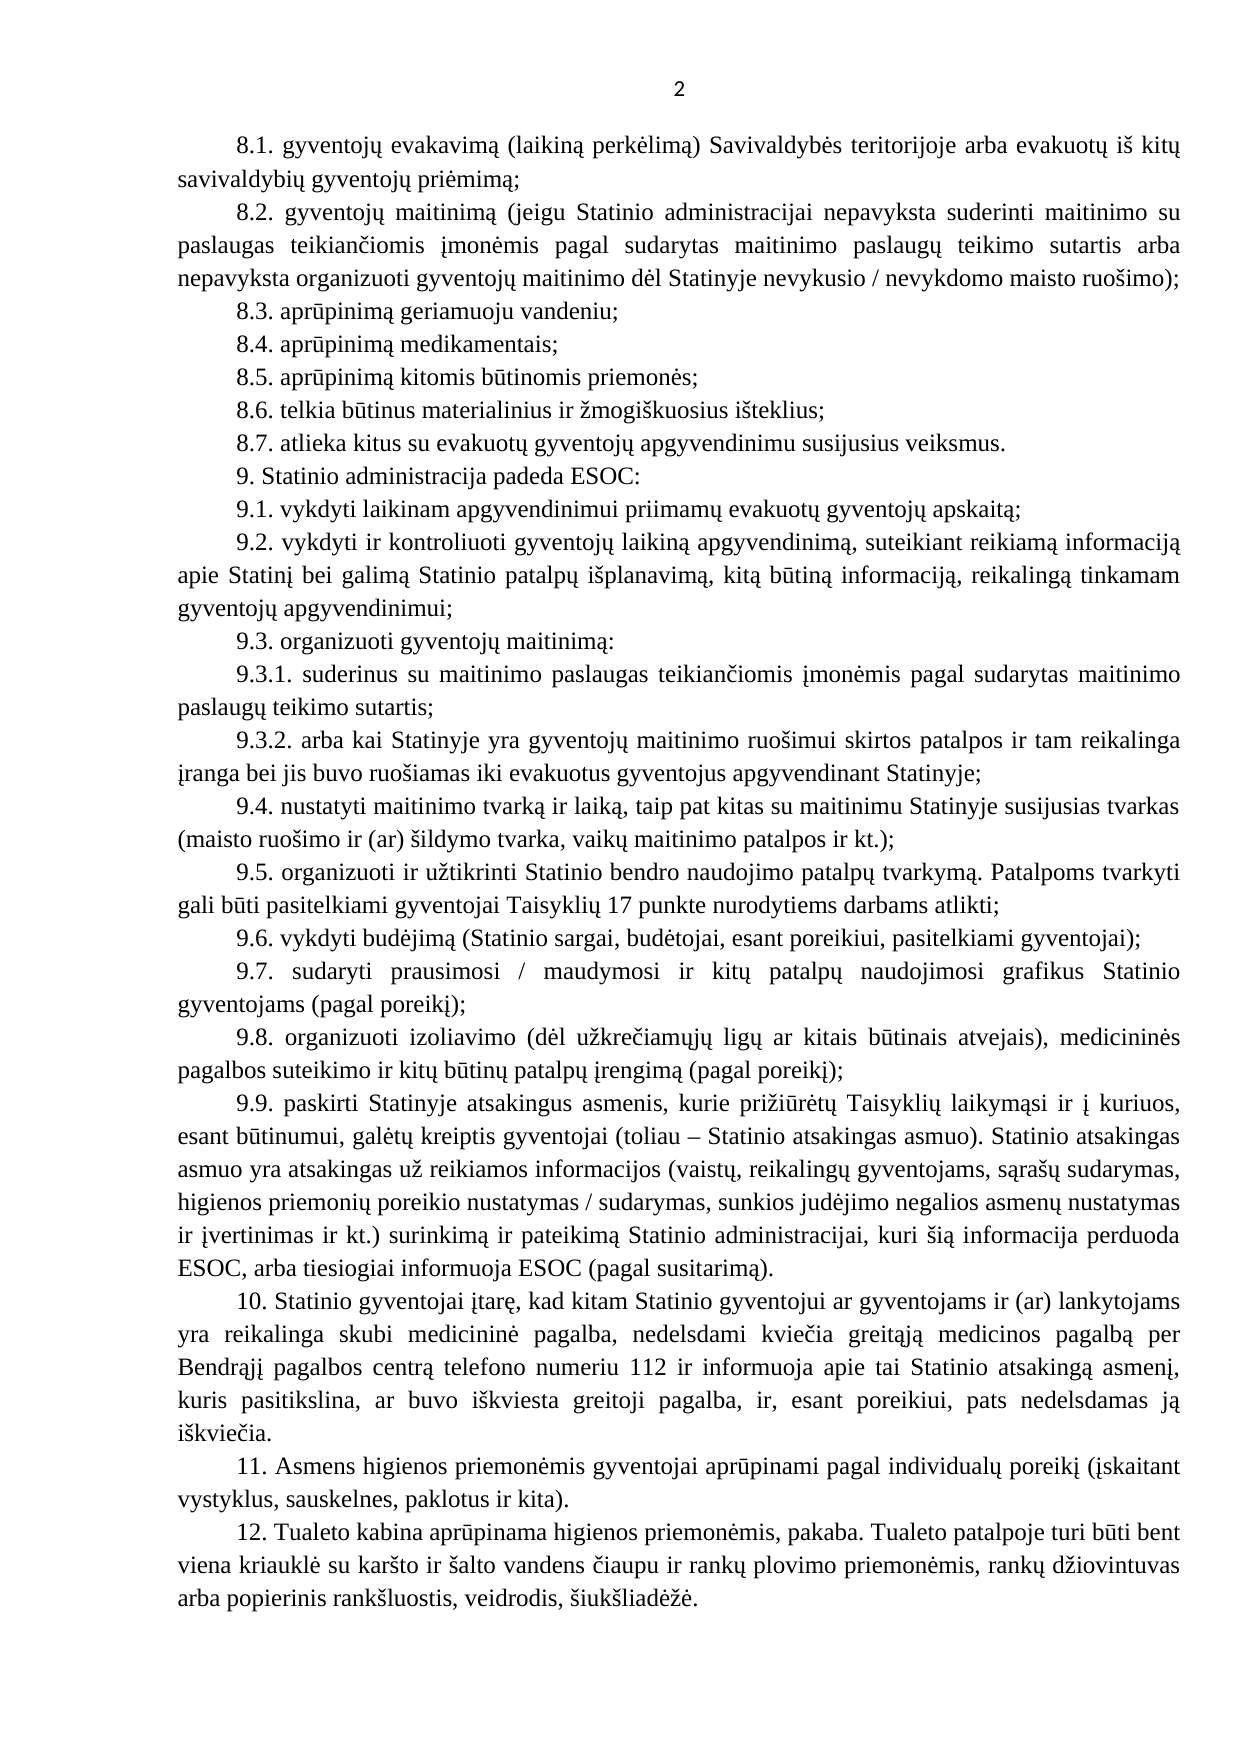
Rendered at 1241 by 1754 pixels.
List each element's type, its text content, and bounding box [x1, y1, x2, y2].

text 9.4. nustatyti maitinimo tvarką ir laiką, taip pat kitas su maitinimu Statinyje susijusias tvarkas (maisto ruošimo ir (ar) šildymo tvarka, vaikų maitinimo patalpos ir kt.); [177, 791, 1181, 853]
text 9.2. vykdyti ir kontroliuoti gyventojų laikiną apgyvendinimą, suteikiant reikiamą informaciją apie Statinį bei galimą Statinio patalpų išplanavimą, kitą būtiną informaciją, reikalingą tinkamam gyventojų apgyvendinimui; [177, 527, 1181, 622]
text 9. Statinio administracija padeda ESOC: [177, 461, 1181, 489]
text 8.5. aprūpinimą kitomis būtinomis priemonės; [177, 362, 1181, 391]
text 8.2. gyventojų maitinimą (jeigu Statinio administracijai nepavyksta suderinti maitinimo su paslaugas teikiančiomis įmonėmis pagal sudarytas maitinimo paslaugų teikimo sutartis arba nepavyksta organizuoti gyventojų maitinimo dėl Statinyje nevykusio / nevykdomo maisto ruošimo); [177, 197, 1181, 291]
text 9.5. organizuoti ir užtikrinti Statinio bendro naudojimo patalpų tvarkymą. Patalpoms tvarkyti gali būti pasitelkiami gyventojai Taisyklių 17 punkte nurodytiems darbams atlikti; [177, 857, 1181, 919]
text 9.3.1. suderinus su maitinimo paslaugas teikiančiomis įmonėmis pagal sudarytas maitinimo paslaugų teikimo sutartis; [177, 659, 1181, 721]
text 8.1. gyventojų evakavimą (laikiną perkėlimą) Savivaldybės teritorijoje arba evakuotų iš kitų savivaldybių gyventojų priėmimą; [177, 131, 1181, 192]
text 11. Asmens higienos priemonėmis gyventojai aprūpinami pagal individualų poreikį (įskaitant vystyklus, sauskelnes, paklotus ir kita). [177, 1451, 1181, 1513]
text 9.3. organizuoti gyventojų maitinimą: [177, 626, 1181, 655]
text 10. Statinio gyventojai įtarę, kad kitam Statinio gyventojui ar gyventojams ir (ar) lankytojams yra reikalinga skubi medicininė pagalba, nedelsdami kviečia greitąją medicinos pagalbą per Bendrąjį pagalbos centrą telefono numeriu 112 ir informuoja apie tai Statinio atsakingą asmenį, kuris pasitikslina, ar buvo iškviesta greitoji pagalba, ir, esant poreikiui, pats nedelsdamas ją iškviečia. [177, 1286, 1181, 1447]
text 9.6. vykdyti budėjimą (Statinio sargai, budėtojai, esant poreikiui, pasitelkiami gyventojai); [177, 923, 1181, 952]
text 8.7. atlieka kitus su evakuotų gyventojų apgyvendinimu susijusius veiksmus. [177, 428, 1181, 457]
text 9.3.2. arba kai Statinyje yra gyventojų maitinimo ruošimui skirtos patalpos ir tam reikalinga įranga bei jis buvo ruošiamas iki evakuotus gyventojus apgyvendinant Statinyje; [177, 725, 1181, 787]
text 8.4. aprūpinimą medikamentais; [177, 329, 1181, 357]
text 9.1. vykdyti laikinam apgyvendinimui priimamų evakuotų gyventojų apskaitą; [177, 494, 1181, 523]
text 8.6. telkia būtinus materialinius ir žmogiškuosius išteklius; [177, 395, 1181, 423]
text 12. Tualeto kabina aprūpinama higienos priemonėmis, pakaba. Tualeto patalpoje turi būti bent viena kriauklė su karšto ir šalto vandens čiaupu ir rankų plovimo priemonėmis, rankų džiovintuvas arba popierinis rankšluostis, veidrodis, šiukšliadėžė. [177, 1517, 1181, 1612]
text 9.7. sudaryti prausimosi / maudymosi ir kitų patalpų naudojimosi grafikus Statinio gyventojams (pagal poreikį); [177, 956, 1181, 1018]
text 9.8. organizuoti izoliavimo (dėl užkrečiamųjų ligų ar kitais būtinais atvejais), medicininės pagalbos suteikimo ir kitų būtinų patalpų įrengimą (pagal poreikį); [177, 1022, 1181, 1084]
text 9.9. paskirti Statinyje atsakingus asmenis, kurie prižiūrėtų Taisyklių laikymąsi ir į kuriuos, esant būtinumui, galėtų kreiptis gyventojai (toliau – Statinio atsakingas asmuo). Statinio atsakingas asmuo yra atsakingas už reikiamos informacijos (vaistų, reikalingų gyventojams, sąrašų sudarymas, higienos priemonių poreikio nustatymas / sudarymas, sunkios judėjimo negalios asmenų nustatymas ir įvertinimas ir kt.) surinkimą ir pateikimą Statinio administracijai, kuri šią informacija perduoda ESOC, arba tiesiogiai informuoja ESOC (pagal susitarimą). [177, 1088, 1181, 1282]
text 8.3. aprūpinimą geriamuoju vandeniu; [177, 296, 1181, 324]
